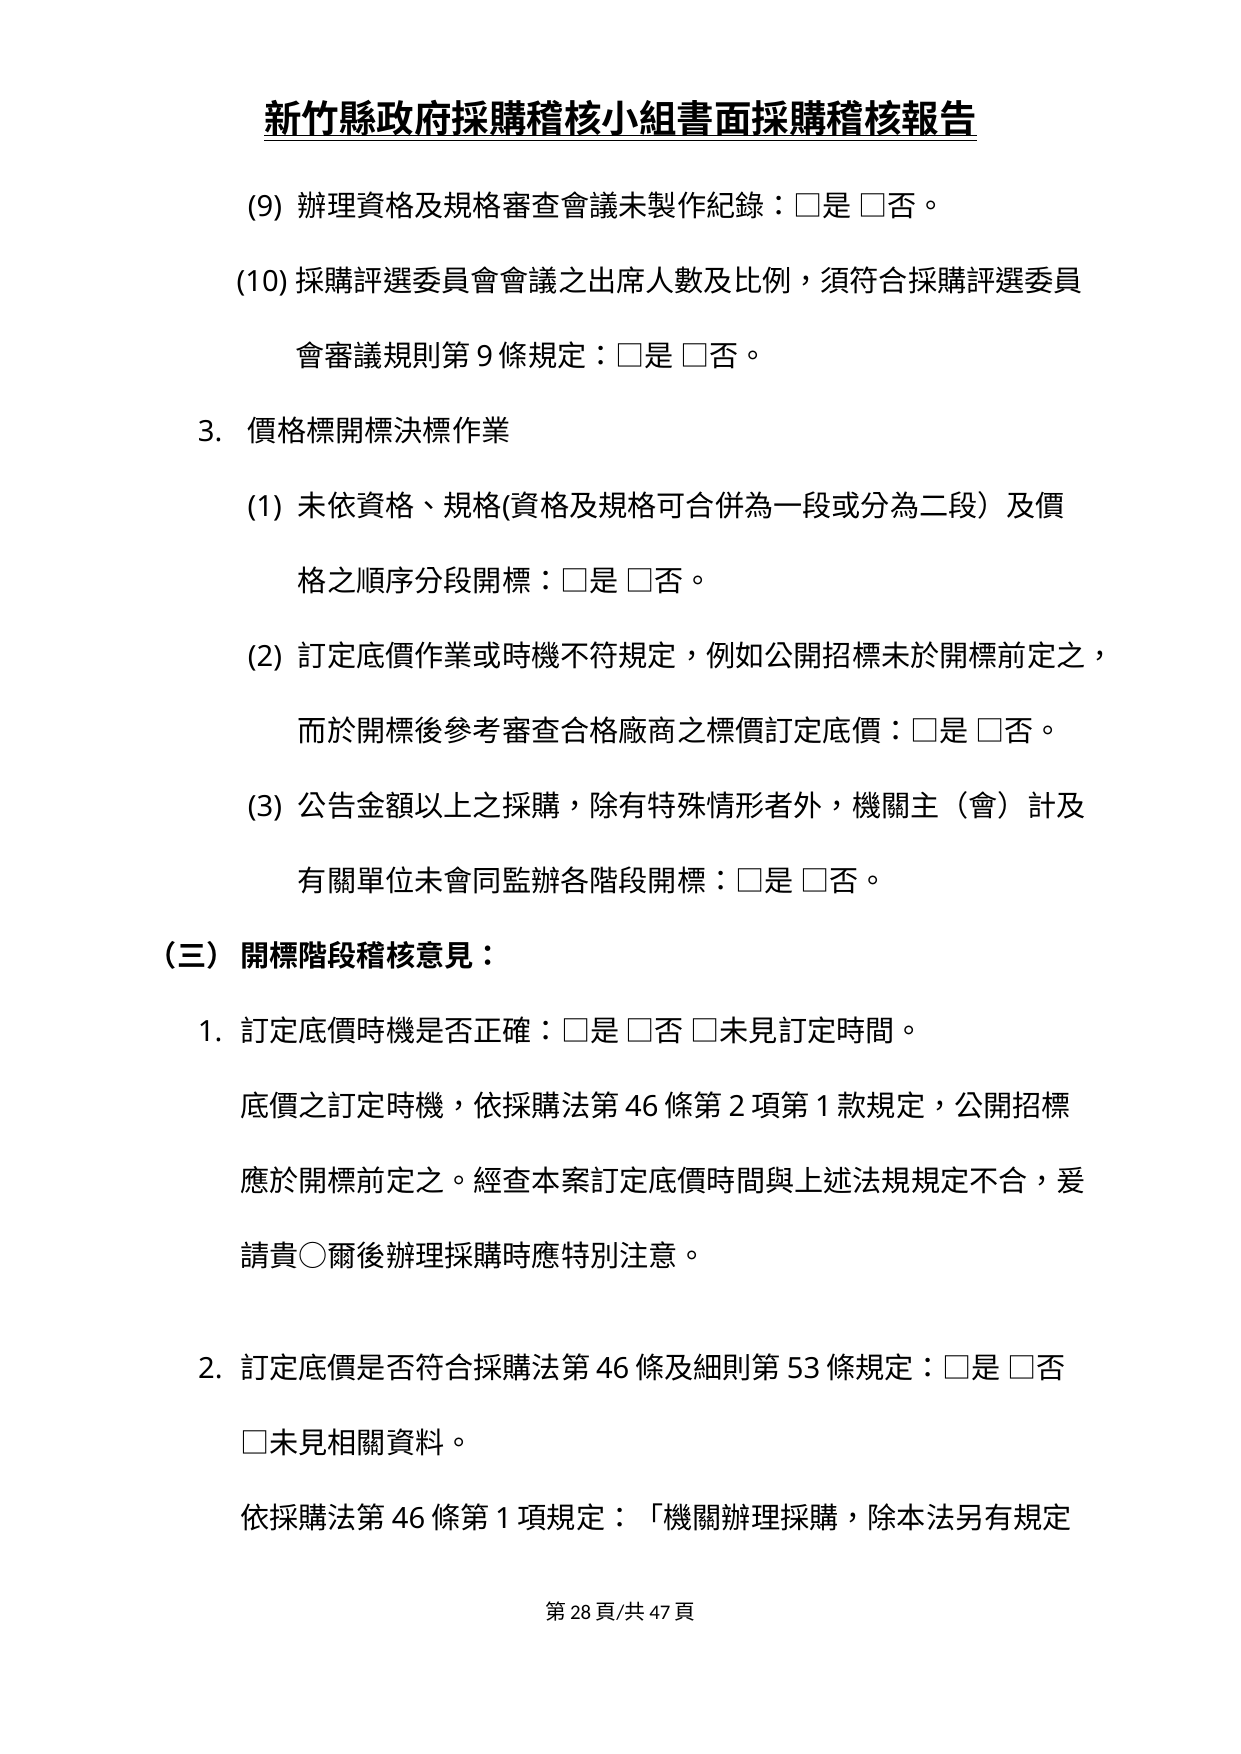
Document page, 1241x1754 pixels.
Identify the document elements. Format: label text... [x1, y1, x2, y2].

list 訂定底價時機是否正確：□是 □否 □未見訂定時間。 [198, 985, 1092, 1060]
list 未依資格、規格(資格及規格可合併為一段或分為二段）及價格之順序分段開標：□是 □否。 [247, 460, 1092, 610]
list 公告金額以上之採購，除有特殊情形者外，機關主（會）計及有關單位未會同監辦各階段開標：□是 □否。 [248, 760, 1092, 910]
list 價格標開標決標作業 [198, 385, 1092, 460]
list 開標階段稽核意見： [148, 910, 1092, 985]
list 訂定底價作業或時機不符規定，例如公開招標未於開標前定之，而於開標後參考審查合格廠商之標價訂定底價：□是 □否。 [248, 610, 1092, 760]
list 底價之訂定時機，依採購法第46條第2項第1款規定，公開招標應於開標前定之。經查本案訂定底價時間與上述法規規定不合，爰請貴○爾後辦理採購時應特別注意。 [240, 1060, 1092, 1285]
list 辦理資格及規格審查會議未製作紀錄：□是 □否。 [248, 160, 1092, 235]
list 訂定底價是否符合採購法第46條及細則第53條規定：□是 □否 □未見相關資料。 [198, 1322, 1092, 1472]
list 採購評選委員會會議之出席人數及比例，須符合採購評選委員會審議規則第9條規定：□是 □否。 [236, 235, 1092, 385]
list 依採購法第46條第1項規定：「機關辦理採購，除本法另有規定外，應訂定底價。底價應依圖說、規範、契約並考量成本、市場行情及政府機關決標資料逐項編列，由機關首長或其授權人員核定。」及其細則第53條規定：「機關訂定底價，應由規劃、設計、需求或使用單位提出預估金額及其分析後，由承辦採購單位簽報機關首長或其授權人員核定。但重複性採購或未達公告金額之採購，得由承辦採購單位逕行簽報核定。」經檢視本案底價單，未見具體訪價資料供貴○首長核閱，爰請貴○爾後注意。 [240, 1472, 1092, 1547]
